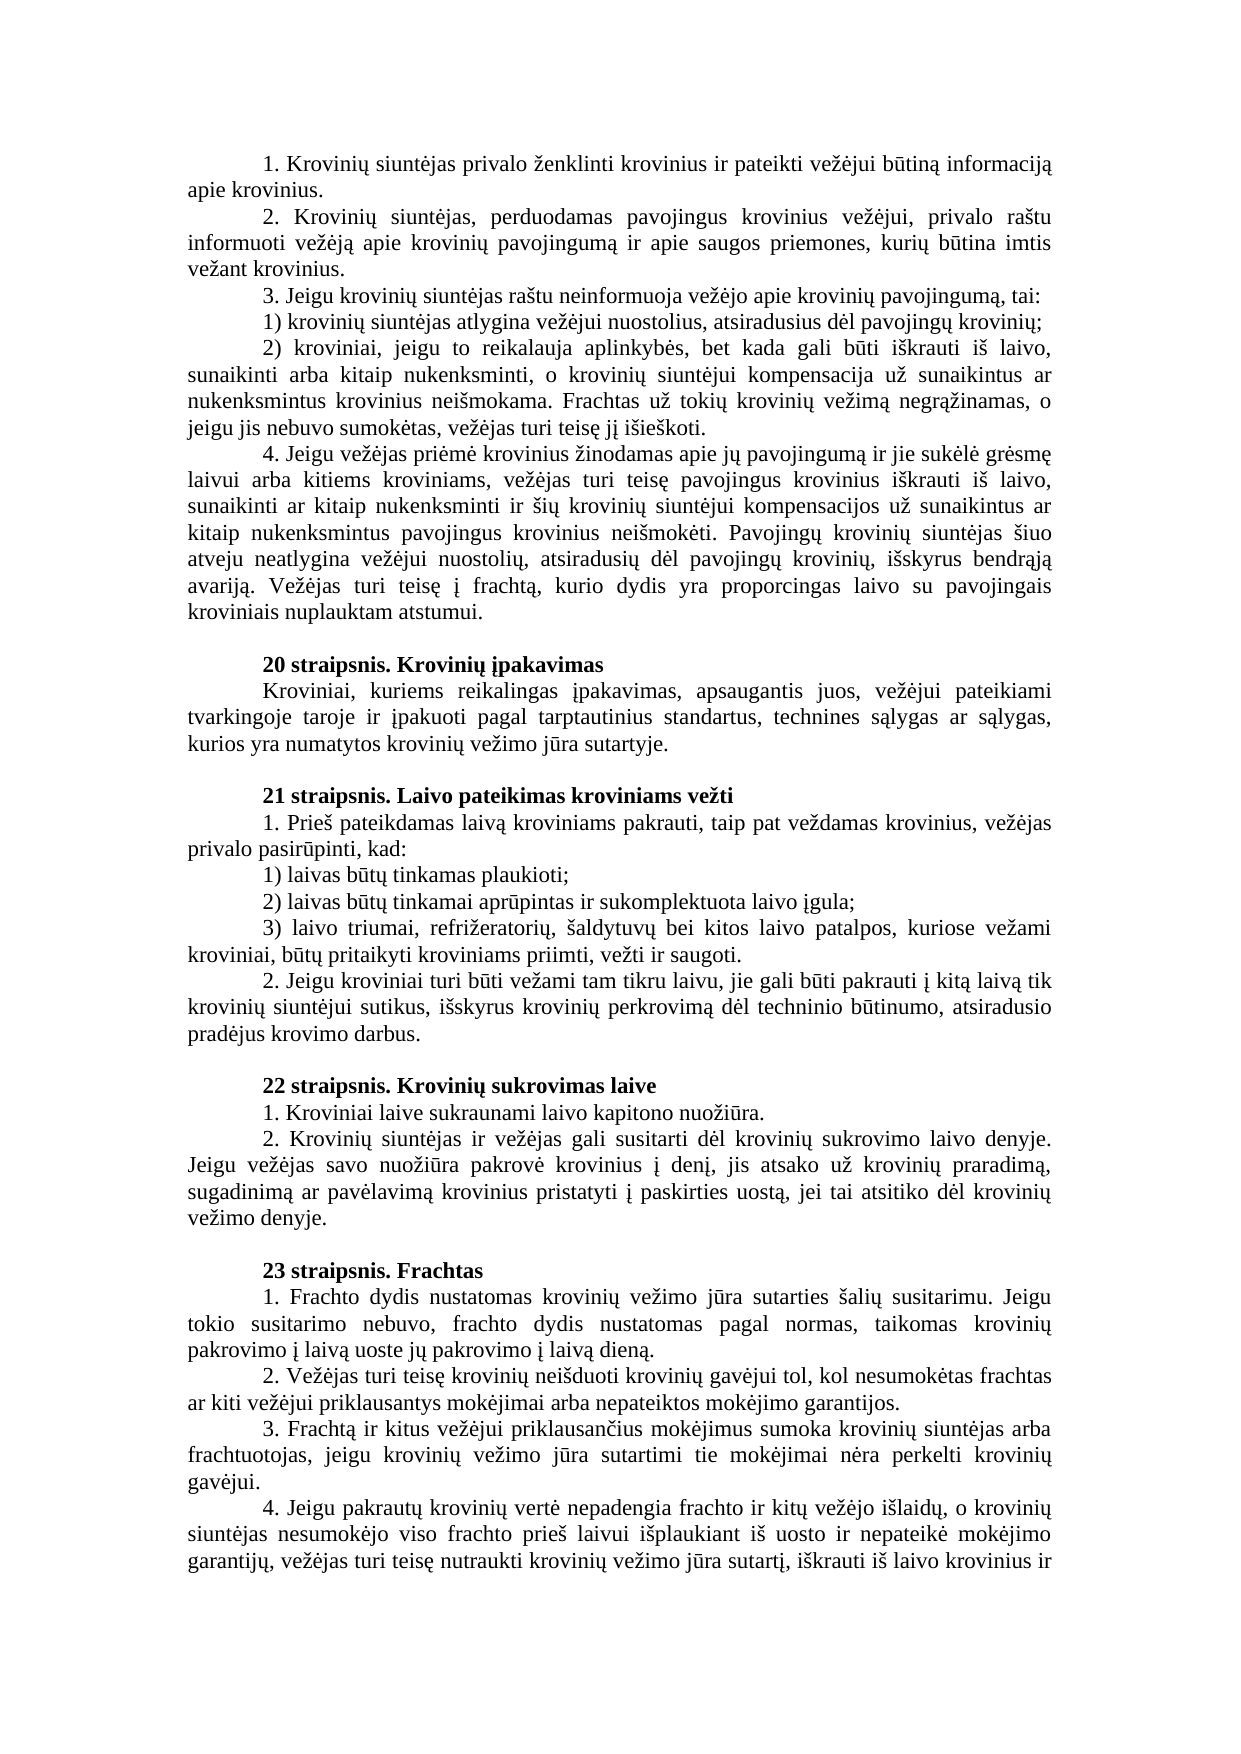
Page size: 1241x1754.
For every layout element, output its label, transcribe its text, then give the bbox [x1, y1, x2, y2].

text 22 straipsnis. Krovinių sukrovimas laive [187, 1072, 1053, 1099]
text 2. Krovinių siuntėjas, perduodamas pavojingus krovinius vežėjui, privalo raštu informuoti vežėją apie krovinių pavojingumą ir apie saugos priemones, kurių būtina imtis vežant krovinius. [187, 203, 1053, 282]
text 23 straipsnis. Frachtas [187, 1257, 1053, 1283]
text 1) krovinių siuntėjas atlygina vežėjui nuostolius, atsiradusius dėl pavojingų krovinių; [187, 308, 1053, 334]
text Kroviniai, kuriems reikalingas įpakavimas, apsaugantis juos, vežėjui pateikiami tvarkingoje taroje ir įpakuoti pagal tarptautinius standartus, technines sąlygas ar sąlygas, kurios yra numatytos krovinių vežimo jūra sutartyje. [187, 677, 1053, 756]
text 2. Jeigu kroviniai turi būti vežami tam tikru laivu, jie gali būti pakrauti į kitą laivą tik krovinių siuntėjui sutikus, išskyrus krovinių perkrovimą dėl techninio būtinumo, atsiradusio pradėjus krovimo darbus. [187, 967, 1053, 1046]
text 2. Krovinių siuntėjas ir vežėjas gali susitarti dėl krovinių sukrovimo laivo denyje. Jeigu vežėjas savo nuožiūra pakrovė krovinius į denį, jis atsako už krovinių praradimą, sugadinimą ar pavėlavimą krovinius pristatyti į paskirties uostą, jei tai atsitiko dėl krovinių vežimo denyje. [187, 1125, 1053, 1231]
text 1) laivas būtų tinkamas plaukioti; [187, 862, 1053, 888]
text 1. Krovinių siuntėjas privalo ženklinti krovinius ir pateikti vežėjui būtiną informaciją apie krovinius. [187, 150, 1053, 203]
text 4. Jeigu vežėjas priėmė krovinius žinodamas apie jų pavojingumą ir jie sukėlė grėsmę laivui arba kitiems kroviniams, vežėjas turi teisę pavojingus krovinius iškrauti iš laivo, sunaikinti ar kitaip nukenksminti ir šių krovinių siuntėjui kompensacijos už sunaikintus ar kitaip nukenksmintus pavojingus krovinius neišmokėti. Pavojingų krovinių siuntėjas šiuo atveju neatlygina vežėjui nuostolių, atsiradusių dėl pavojingų krovinių, išskyrus bendrąją avariją. Vežėjas turi teisę į frachtą, kurio dydis yra proporcingas laivo su pavojingais kroviniais nuplauktam atstumui. [187, 440, 1053, 624]
text 3) laivo triumai, refrižeratorių, šaldytuvų bei kitos laivo patalpos, kuriose vežami kroviniai, būtų pritaikyti kroviniams priimti, vežti ir saugoti. [187, 914, 1053, 967]
text 21 straipsnis. Laivo pateikimas kroviniams vežti [187, 782, 1053, 809]
text 2) laivas būtų tinkamai aprūpintas ir sukomplektuota laivo įgula; [187, 888, 1053, 914]
text 4. Jeigu pakrautų krovinių vertė nepadengia frachto ir kitų vežėjo išlaidų, o krovinių siuntėjas nesumokėjo viso frachto prieš laivui išplaukiant iš uosto ir nepateikė mokėjimo garantijų, vežėjas turi teisę nutraukti krovinių vežimo jūra sutartį, iškrauti iš laivo krovinius ir [187, 1494, 1053, 1573]
text 2) kroviniai, jeigu to reikalauja aplinkybės, bet kada gali būti iškrauti iš laivo, sunaikinti arba kitaip nukenksminti, o krovinių siuntėjui kompensacija už sunaikintus ar nukenksmintus krovinius neišmokama. Frachtas už tokių krovinių vežimą negrąžinamas, o jeigu jis nebuvo sumokėtas, vežėjas turi teisę jį išieškoti. [187, 334, 1053, 440]
text 1. Prieš pateikdamas laivą kroviniams pakrauti, taip pat veždamas krovinius, vežėjas privalo pasirūpinti, kad: [187, 809, 1053, 862]
text 2. Vežėjas turi teisę krovinių neišduoti krovinių gavėjui tol, kol nesumokėtas frachtas ar kiti vežėjui priklausantys mokėjimai arba nepateiktos mokėjimo garantijos. [187, 1362, 1053, 1415]
text 3. Jeigu krovinių siuntėjas raštu neinformuoja vežėjo apie krovinių pavojingumą, tai: [187, 282, 1053, 308]
text 1. Frachto dydis nustatomas krovinių vežimo jūra sutarties šalių susitarimu. Jeigu tokio susitarimo nebuvo, frachto dydis nustatomas pagal normas, taikomas krovinių pakrovimo į laivą uoste jų pakrovimo į laivą dieną. [187, 1283, 1053, 1362]
text 20 straipsnis. Krovinių įpakavimas [187, 651, 1053, 677]
text 1. Kroviniai laive sukraunami laivo kapitono nuožiūra. [187, 1099, 1053, 1125]
text 3. Frachtą ir kitus vežėjui priklausančius mokėjimus sumoka krovinių siuntėjas arba frachtuotojas, jeigu krovinių vežimo jūra sutartimi tie mokėjimai nėra perkelti krovinių gavėjui. [187, 1415, 1053, 1494]
